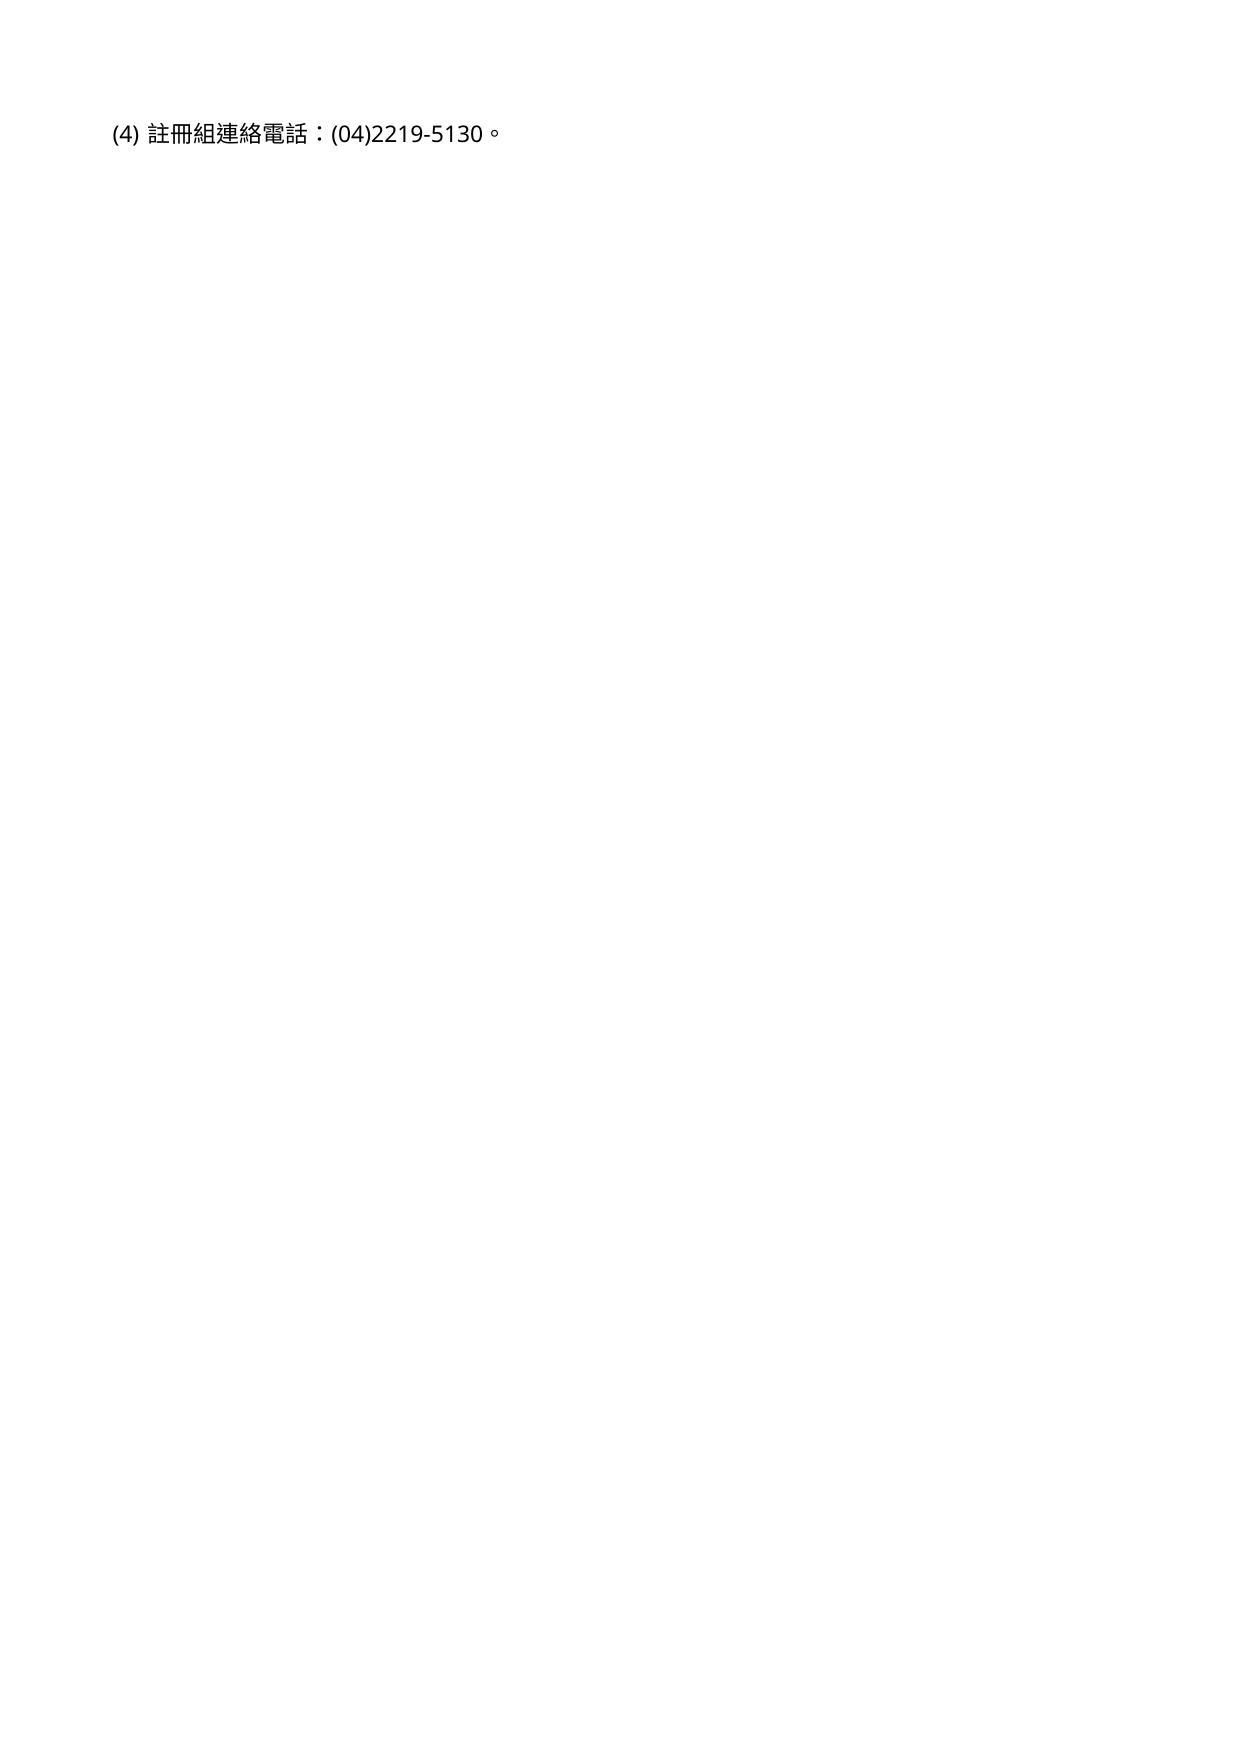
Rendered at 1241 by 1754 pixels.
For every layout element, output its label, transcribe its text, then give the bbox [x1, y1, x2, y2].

list 註冊組連絡電話：(04)2219-5130。 [112, 113, 1128, 151]
